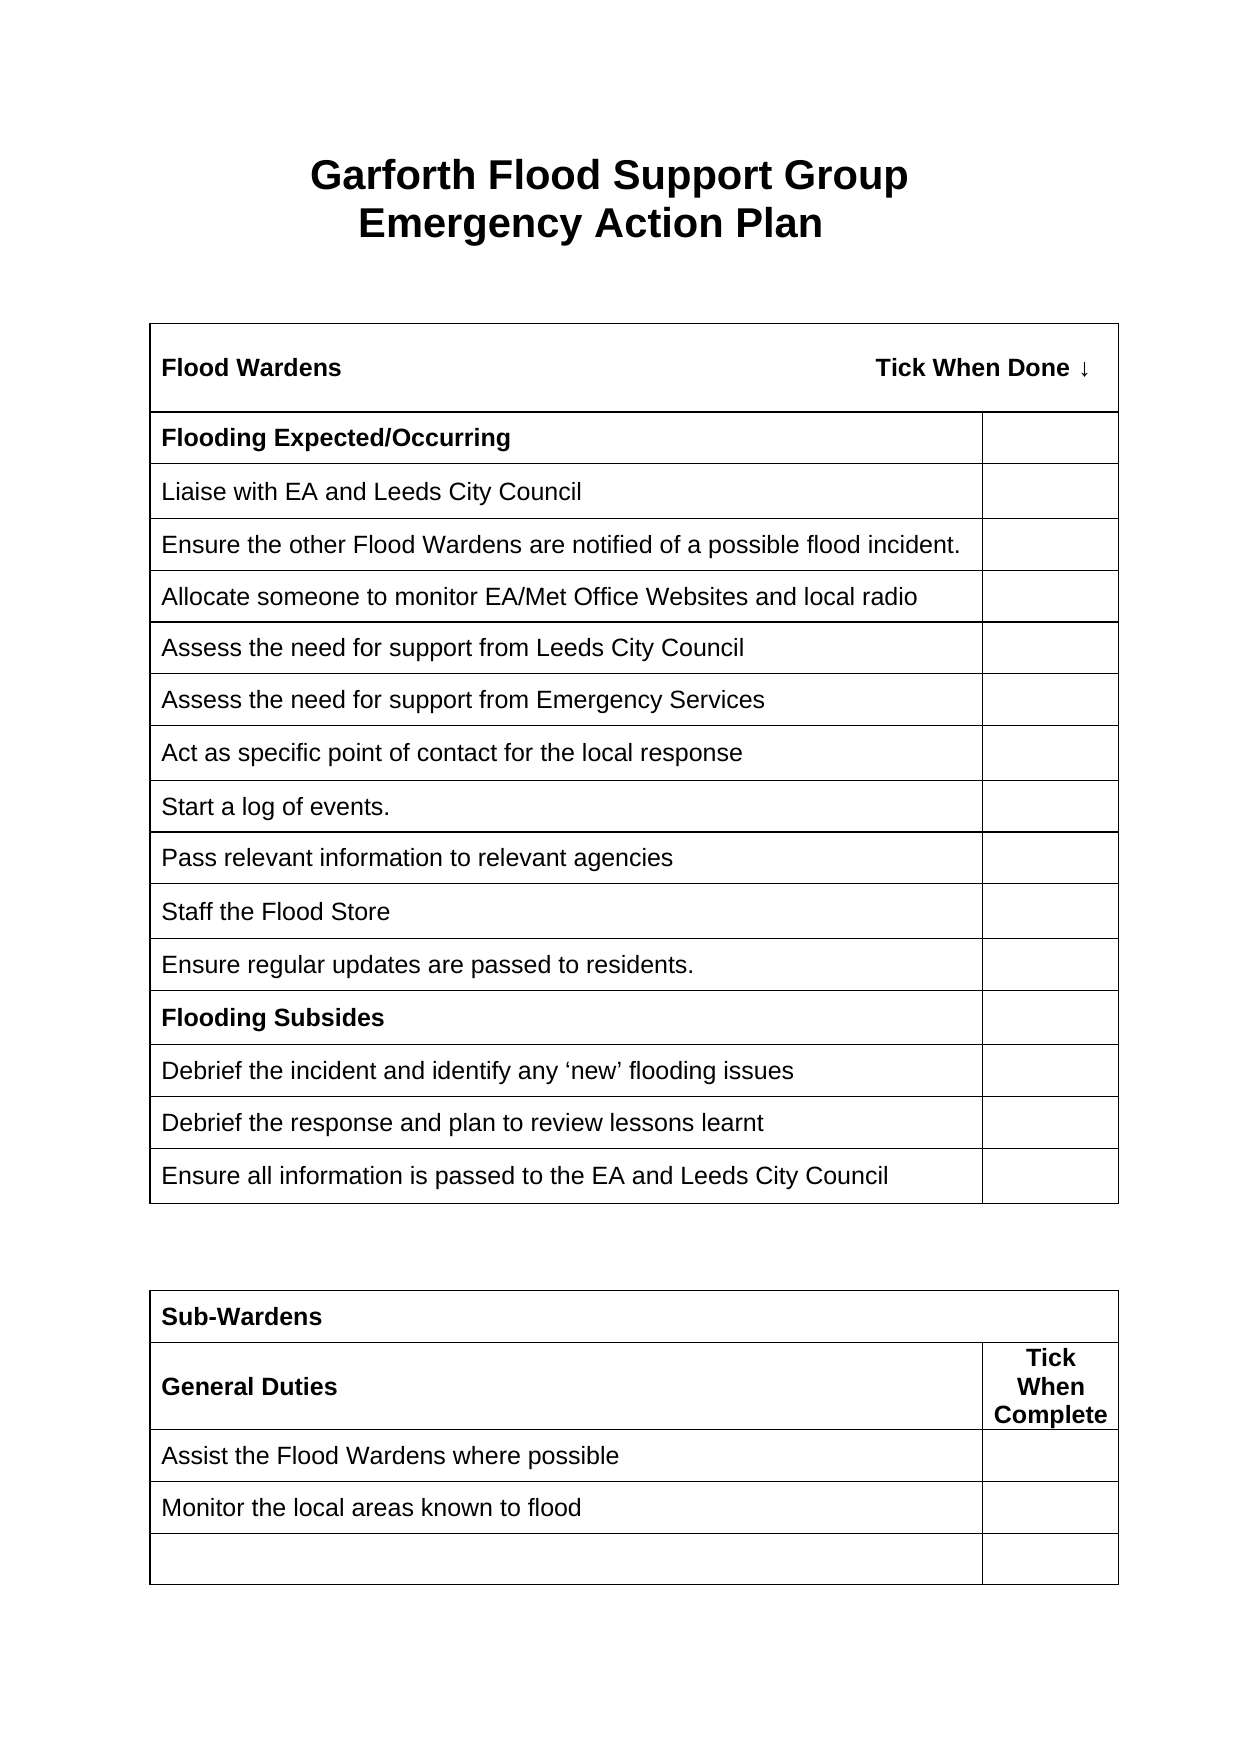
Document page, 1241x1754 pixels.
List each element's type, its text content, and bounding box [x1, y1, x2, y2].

table_cell Assist the Flood Wardens where possible [151, 1430, 982, 1481]
table_cell Ensure regular updates are passed to residents. [151, 939, 982, 990]
table_cell Debrief the response and plan to review lessons learnt [151, 1097, 982, 1148]
text Garforth Flood Support Group [150, 150, 1090, 198]
table_cell Debrief the incident and identify any ‘new’ flooding issues [151, 1045, 982, 1096]
table_cell [983, 726, 1118, 780]
table_cell [983, 464, 1118, 518]
table_cell Assess the need for support from Emergency Services [151, 674, 982, 725]
table_cell [983, 1097, 1118, 1148]
table_cell Tick When Complete [983, 1343, 1118, 1429]
table_cell Flooding Subsides [151, 991, 982, 1044]
table_cell [983, 1045, 1118, 1096]
table_cell [983, 939, 1118, 990]
text Emergency Action Plan [150, 198, 1090, 246]
table_cell Start a log of events. [151, 781, 982, 831]
table_cell General Duties [151, 1343, 982, 1429]
table_cell Allocate someone to monitor EA/Met Office Websites and local radio [151, 571, 982, 621]
table_header Sub-Wardens [151, 1291, 1118, 1342]
table_header Flood Wardens Tick When Done ↓ [151, 324, 1118, 411]
table_cell Ensure the other Flood Wardens are notified of a possible flood incident. [151, 519, 982, 570]
table_cell Ensure all information is passed to the EA and Leeds City Council [151, 1149, 982, 1203]
table_cell [983, 1482, 1118, 1532]
table_cell Act as specific point of contact for the local response [151, 726, 982, 780]
table_cell [983, 991, 1118, 1044]
table_cell [983, 674, 1118, 725]
table_cell [983, 781, 1118, 831]
table_cell [983, 833, 1118, 883]
table_cell [983, 519, 1118, 570]
table_cell Assess the need for support from Leeds City Council [151, 623, 982, 673]
table_cell [983, 1534, 1118, 1584]
table_cell Monitor the local areas known to flood [151, 1482, 982, 1532]
table_cell [983, 884, 1118, 938]
table_cell Staff the Flood Store [151, 884, 982, 938]
table_cell [983, 1149, 1118, 1203]
table_cell [983, 1430, 1118, 1481]
table_cell Pass relevant information to relevant agencies [151, 833, 982, 883]
table_cell [151, 1534, 982, 1584]
table_cell [983, 413, 1118, 463]
table_cell Liaise with EA and Leeds City Council [151, 464, 982, 518]
table_cell [983, 623, 1118, 673]
table_cell [983, 571, 1118, 621]
table_cell Flooding Expected/Occurring [151, 413, 982, 463]
